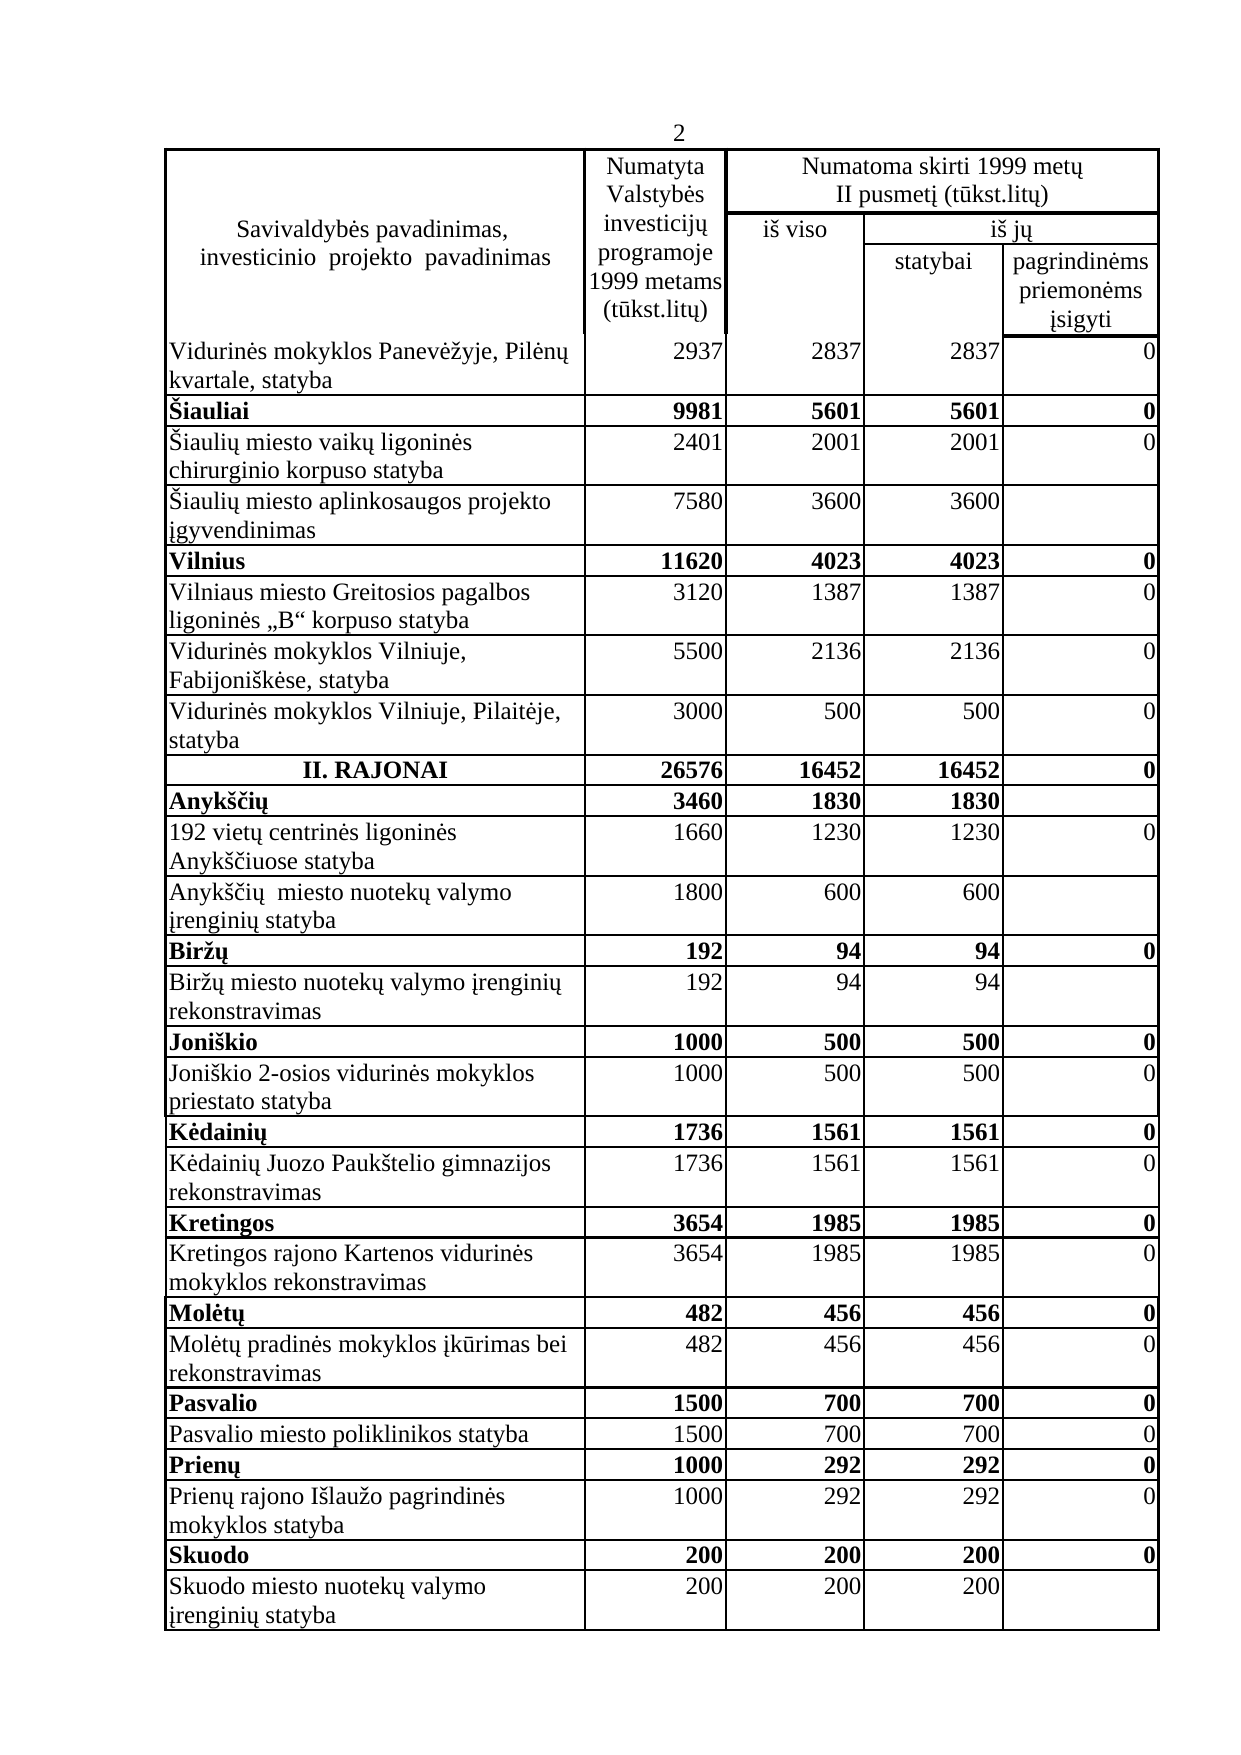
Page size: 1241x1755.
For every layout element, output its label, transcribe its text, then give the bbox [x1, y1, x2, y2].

table_cell 0 [1004, 1239, 1158, 1296]
table_cell 1561 [727, 1117, 863, 1146]
table_cell 500 [865, 1058, 1002, 1115]
table_cell 0 [1004, 756, 1157, 784]
table_cell 0 [1004, 1117, 1158, 1146]
table_cell 500 [727, 1027, 863, 1056]
table_cell 0 [1004, 1148, 1158, 1206]
table_cell 0 [1004, 1541, 1157, 1569]
table_cell 0 [1004, 817, 1157, 875]
table_cell 192 vietų centrinės ligoninės Anykščiuose statyba [167, 817, 584, 875]
table_cell 1230 [865, 817, 1002, 875]
table_cell Molėtų [167, 1298, 584, 1327]
table_cell 0 [1004, 1027, 1157, 1056]
table_cell 1561 [727, 1148, 863, 1206]
table_cell 1561 [865, 1117, 1002, 1146]
table_cell Šiaulių miesto vaikų ligoninės chirurginio korpuso statyba [167, 427, 584, 484]
table_cell 500 [727, 1058, 863, 1115]
table_cell 700 [727, 1419, 863, 1448]
table_cell 1000 [586, 1058, 725, 1115]
table_cell 700 [865, 1389, 1002, 1417]
table_header [1160, 148, 1169, 179]
table_cell [1160, 1146, 1169, 1206]
table_cell 1985 [727, 1208, 863, 1236]
table_cell 0 [1004, 936, 1157, 965]
table_cell Pasvalio [167, 1389, 584, 1417]
table_cell [1160, 934, 1169, 965]
table_cell 2136 [865, 636, 1002, 694]
table_cell 200 [727, 1571, 863, 1629]
table_header Savivaldybės pavadinimas, investicinio projekto pavadinimas [167, 151, 583, 334]
table_cell 9981 [586, 396, 725, 425]
table_cell 1985 [865, 1208, 1002, 1236]
table_cell [1160, 1236, 1169, 1296]
table_cell [1160, 1479, 1169, 1538]
table_cell 500 [865, 696, 1002, 753]
table_cell 2837 [727, 334, 863, 394]
table_cell 3460 [586, 786, 725, 815]
table_cell 1561 [865, 1148, 1002, 1206]
table_cell 1985 [727, 1239, 863, 1296]
table_cell 700 [865, 1419, 1002, 1448]
table_cell [1160, 784, 1169, 815]
table_header Numatoma skirti 1999 metų II pusmetį (tūkst.litų) [728, 151, 1157, 211]
table_cell 456 [727, 1298, 863, 1327]
table_cell Kretingos rajono Kartenos vidurinės mokyklos rekonstravimas [167, 1239, 584, 1296]
table_cell 456 [727, 1329, 863, 1386]
table_cell 1736 [586, 1117, 725, 1146]
table_cell Kėdainių [167, 1117, 584, 1146]
table_cell Biržų miesto nuotekų valymo įrenginių rekonstravimas [167, 967, 584, 1025]
table_cell 292 [727, 1481, 863, 1538]
table_header Numatyta Valstybės investicijų programoje 1999 metams (tūkst.litų) [586, 151, 724, 334]
table_cell 1387 [865, 577, 1002, 634]
table_cell [1160, 1569, 1169, 1629]
table_cell Joniškio [167, 1027, 584, 1056]
table_cell [1160, 1296, 1169, 1327]
table_cell 482 [586, 1298, 725, 1327]
table_cell Vidurinės mokyklos Vilniuje, Fabijoniškėse, statyba [167, 636, 584, 694]
table_cell [1160, 694, 1169, 753]
table_cell Prienų rajono Išlaužo pagrindinės mokyklos statyba [167, 1481, 584, 1538]
table_cell 0 [1004, 1329, 1157, 1386]
table_cell 26576 [586, 756, 725, 784]
table_cell Biržų [167, 936, 584, 965]
table_cell 1000 [586, 1027, 725, 1056]
table_cell [1160, 1448, 1169, 1479]
table_cell [1160, 243, 1169, 334]
table_cell 1830 [865, 786, 1002, 815]
table_cell 0 [1004, 427, 1157, 484]
table_cell 1660 [586, 817, 725, 875]
table_cell 3120 [586, 577, 725, 634]
table_cell 1830 [727, 786, 863, 815]
table_cell 7580 [586, 486, 725, 544]
table_cell 2001 [865, 427, 1002, 484]
table_cell 1736 [586, 1148, 725, 1206]
table_cell 0 [1004, 546, 1157, 575]
table_cell 5601 [865, 396, 1002, 425]
table_cell 456 [865, 1329, 1002, 1386]
table_cell 456 [865, 1298, 1002, 1327]
table_cell 1000 [586, 1481, 725, 1538]
table_cell 2401 [586, 427, 725, 484]
table_cell 600 [865, 877, 1002, 934]
table_cell 192 [586, 936, 725, 965]
table_cell 1500 [586, 1419, 725, 1448]
table_cell 1387 [727, 577, 863, 634]
table_cell 0 [1004, 1058, 1157, 1115]
table_cell 16452 [727, 756, 863, 784]
table_cell 200 [586, 1541, 725, 1569]
table_cell [1004, 486, 1157, 544]
table_cell [1160, 634, 1169, 694]
table_cell 94 [865, 967, 1002, 1025]
table_cell Skuodo miesto nuotekų valymo įrenginių statyba [167, 1571, 584, 1629]
table_cell 2136 [727, 636, 863, 694]
table_cell Šiaulių miesto aplinkosaugos projekto įgyvendinimas [167, 486, 584, 544]
table_cell 200 [586, 1571, 725, 1629]
table_cell [1160, 1056, 1169, 1115]
table_cell 0 [1004, 577, 1157, 634]
table_cell 482 [586, 1329, 725, 1386]
table_cell 0 [1004, 338, 1157, 394]
table_cell 600 [727, 877, 863, 934]
table_cell 0 [1004, 1481, 1157, 1538]
table_cell 2001 [727, 427, 863, 484]
table_cell 0 [1004, 636, 1157, 694]
table_cell 2937 [586, 334, 725, 394]
table_cell Anykščių miesto nuotekų valymo įrenginių statyba [167, 877, 584, 934]
table_cell [1160, 1417, 1169, 1448]
table_cell Kėdainių Juozo Paukštelio gimnazijos rekonstravimas [167, 1148, 584, 1206]
table_cell 0 [1004, 1208, 1158, 1236]
table_cell [1160, 211, 1169, 243]
table_cell [1004, 967, 1157, 1025]
table_cell [1160, 484, 1169, 544]
table_cell statybai [865, 245, 1002, 334]
table_cell 3600 [727, 486, 863, 544]
table_cell 200 [865, 1571, 1002, 1629]
table_cell [1160, 754, 1169, 784]
table_cell [1160, 1025, 1169, 1056]
table_cell Vilniaus miesto Greitosios pagalbos ligoninės „B“ korpuso statyba [167, 577, 584, 634]
table_cell 16452 [865, 756, 1002, 784]
table_cell [1160, 544, 1169, 575]
table_cell [1004, 786, 1157, 815]
table_cell [1160, 180, 1169, 211]
table_cell [1004, 877, 1157, 934]
table_cell Pasvalio miesto poliklinikos statyba [167, 1419, 584, 1448]
table_cell iš viso [728, 215, 863, 334]
table_cell [1160, 394, 1169, 425]
table_cell pagrindinėms priemonėms įsigyti [1004, 245, 1157, 334]
table_cell Šiauliai [167, 396, 584, 425]
table_cell 1230 [727, 817, 863, 875]
table_cell 1985 [865, 1239, 1002, 1296]
table_cell Kretingos [167, 1208, 584, 1236]
table_cell 0 [1004, 1298, 1157, 1327]
table_cell 192 [586, 967, 725, 1025]
table_cell [1160, 875, 1169, 934]
table_cell [1160, 1386, 1169, 1417]
table_cell [1160, 815, 1169, 875]
table_cell [1160, 1115, 1169, 1146]
table_cell 292 [727, 1450, 863, 1479]
table_cell 292 [865, 1450, 1002, 1479]
table_cell Skuodo [167, 1541, 584, 1569]
table_cell Vidurinės mokyklos Panevėžyje, Pilėnų kvartale, statyba [167, 334, 584, 394]
table_cell 200 [727, 1541, 863, 1569]
table_cell [1160, 425, 1169, 484]
table_cell [1160, 1206, 1169, 1236]
table_cell 500 [727, 696, 863, 753]
table_cell 94 [865, 936, 1002, 965]
table_cell 5601 [727, 396, 863, 425]
table_cell 3654 [586, 1208, 725, 1236]
table_cell [1160, 575, 1169, 634]
table_cell 3600 [865, 486, 1002, 544]
table_cell 500 [865, 1027, 1002, 1056]
table_cell 0 [1004, 1450, 1157, 1479]
table_cell 700 [727, 1389, 863, 1417]
table_cell 3654 [586, 1239, 725, 1296]
table_cell iš jų [865, 215, 1157, 243]
table_cell 4023 [727, 546, 863, 575]
table_cell Vidurinės mokyklos Vilniuje, Pilaitėje, statyba [167, 696, 584, 753]
table_cell 94 [727, 936, 863, 965]
table_cell Joniškio 2-osios vidurinės mokyklos priestato statyba [167, 1058, 584, 1115]
table_cell 1000 [586, 1450, 725, 1479]
table_cell 3000 [586, 696, 725, 753]
table_cell 200 [865, 1541, 1002, 1569]
table_cell II. RAJONAI [167, 756, 584, 784]
table_cell 0 [1004, 396, 1157, 425]
table_cell 11620 [586, 546, 725, 575]
table_cell 292 [865, 1481, 1002, 1538]
table_cell Vilnius [167, 546, 584, 575]
table_cell 2837 [865, 334, 1002, 394]
table_cell [1160, 334, 1169, 394]
table_cell 0 [1004, 1419, 1157, 1448]
table_cell Anykščių [167, 786, 584, 815]
table_cell [1160, 1327, 1169, 1386]
table_cell [1004, 1571, 1157, 1629]
table_cell 1500 [586, 1389, 725, 1417]
table_cell 0 [1004, 1389, 1157, 1417]
table_cell [1160, 965, 1169, 1025]
table_cell [1160, 1539, 1169, 1569]
table_cell 5500 [586, 636, 725, 694]
table_cell 1800 [586, 877, 725, 934]
table_cell 94 [727, 967, 863, 1025]
table_cell 4023 [865, 546, 1002, 575]
table_cell 0 [1004, 696, 1157, 753]
table_cell Molėtų pradinės mokyklos įkūrimas bei rekonstravimas [167, 1329, 584, 1386]
table_cell Prienų [167, 1450, 584, 1479]
